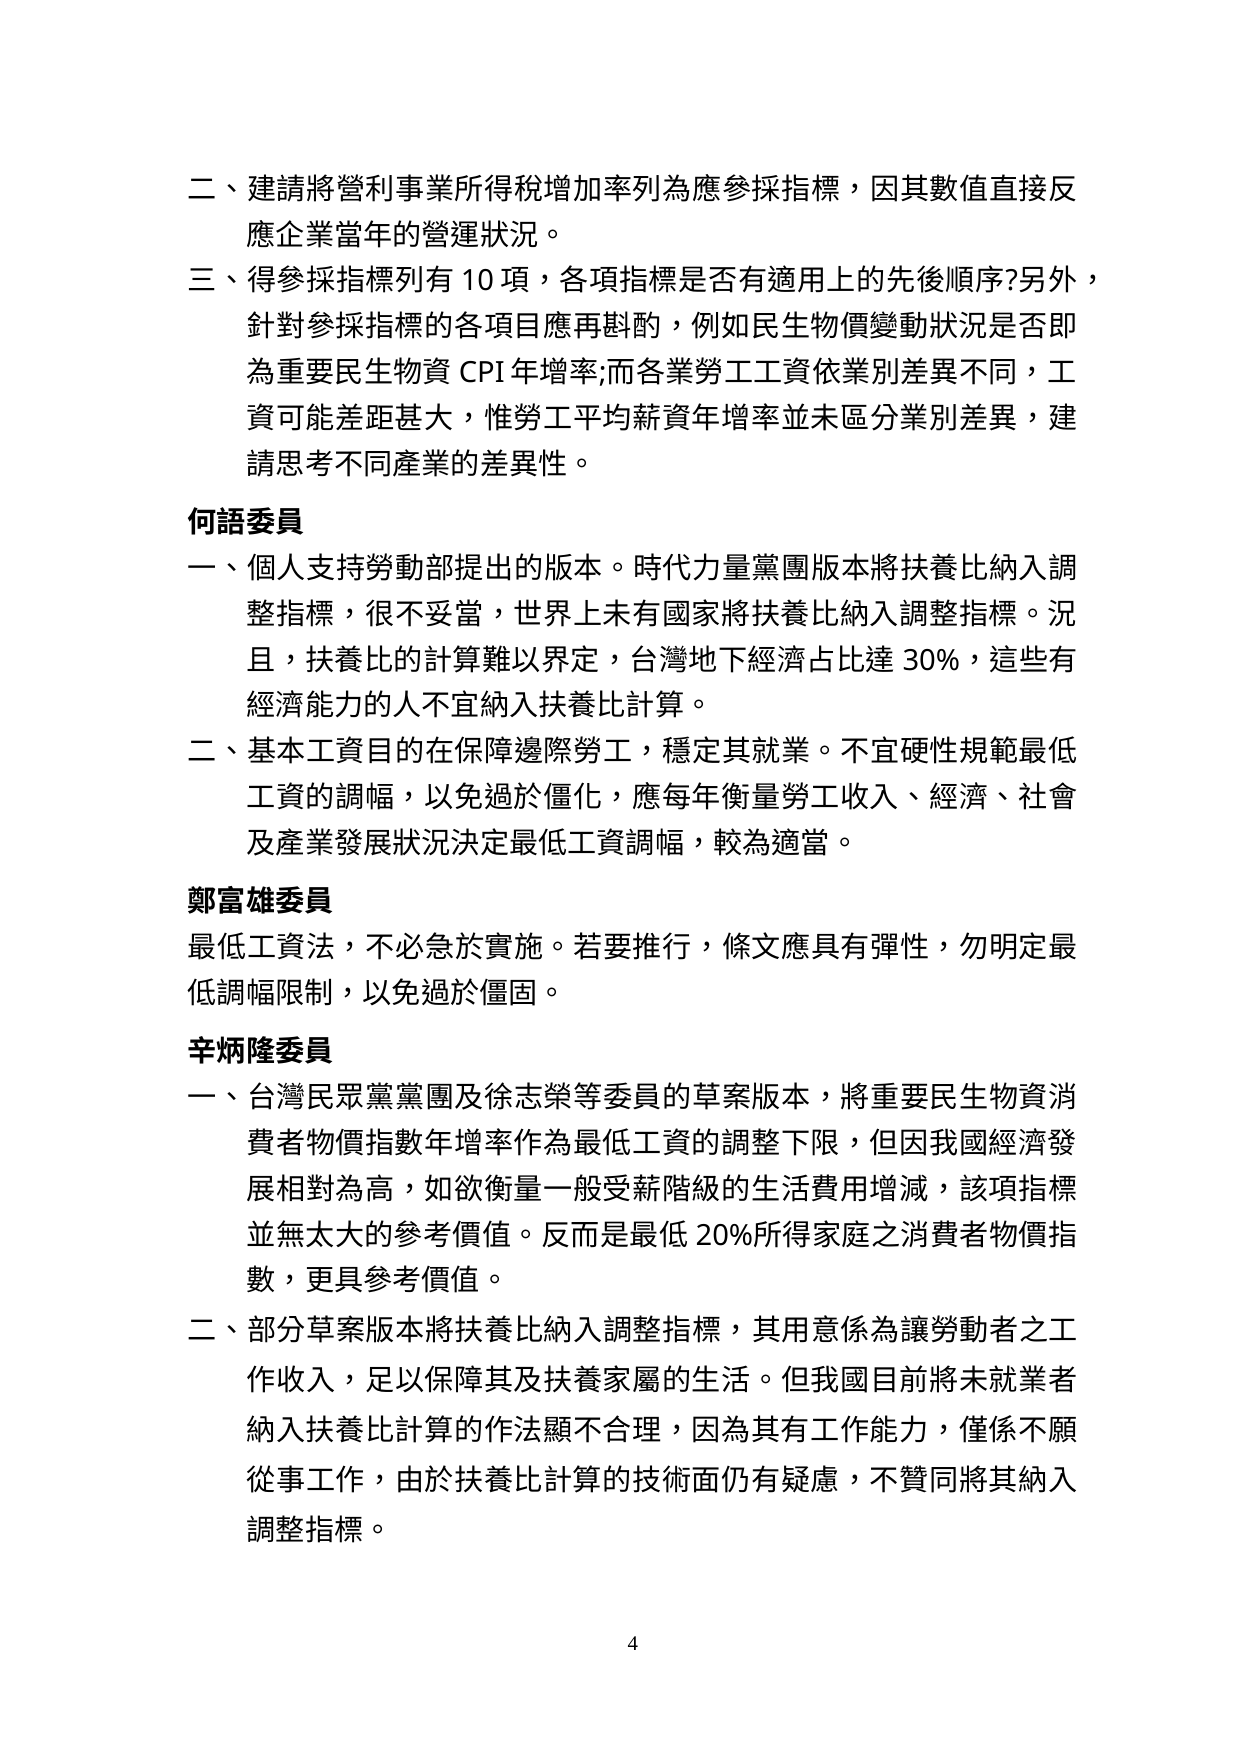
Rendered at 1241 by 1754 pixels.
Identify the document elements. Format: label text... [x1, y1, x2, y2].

text 三、得參採指標列有10項，各項指標是否有適用上的先後順序?另外，針對參採指標的各項目應再斟酌，例如民生物價變動狀況是否即為重要民生物資CPI年增率;而各業勞工工資依業別差異不同，工資可能差距甚大，惟勞工平均薪資年增率並未區分業別差異，建請思考不同產業的差異性。 [187, 254, 1078, 483]
text 二、基本工資目的在保障邊際勞工，穩定其就業。不宜硬性規範最低工資的調幅，以免過於僵化，應每年衡量勞工收入、經濟、社會及產業發展狀況決定最低工資調幅，較為適當。 [187, 725, 1078, 862]
text 一、個人支持勞動部提出的版本。時代力量黨團版本將扶養比納入調整指標，很不妥當，世界上未有國家將扶養比納入調整指標。況且，扶養比的計算難以界定，台灣地下經濟占比達30%，這些有經濟能力的人不宜納入扶養比計算。 [187, 542, 1078, 725]
text 一、台灣民眾黨黨團及徐志榮等委員的草案版本，將重要民生物資消費者物價指數年增率作為最低工資的調整下限，但因我國經濟發展相對為高，如欲衡量一般受薪階級的生活費用增減，該項指標並無太大的參考價值。反而是最低20%所得家庭之消費者物價指數，更具參考價值。 [187, 1071, 1078, 1300]
text 二、部分草案版本將扶養比納入調整指標，其用意係為讓勞動者之工作收入，足以保障其及扶養家屬的生活。但我國目前將未就業者納入扶養比計算的作法顯不合理，因為其有工作能力，僅係不願從事工作，由於扶養比計算的技術面仍有疑慮，不贊同將其納入調整指標。 [187, 1300, 1078, 1550]
text 二、建請將營利事業所得稅增加率列為應參採指標，因其數值直接反應企業當年的營運狀況。 [187, 162, 1078, 254]
text 鄭富雄委員 [187, 875, 1078, 921]
text 辛炳隆委員 [187, 1025, 1078, 1071]
text 何語委員 [187, 496, 1078, 542]
text 最低工資法，不必急於實施。若要推行，條文應具有彈性，勿明定最低調幅限制，以免過於僵固。 [187, 921, 1078, 1012]
